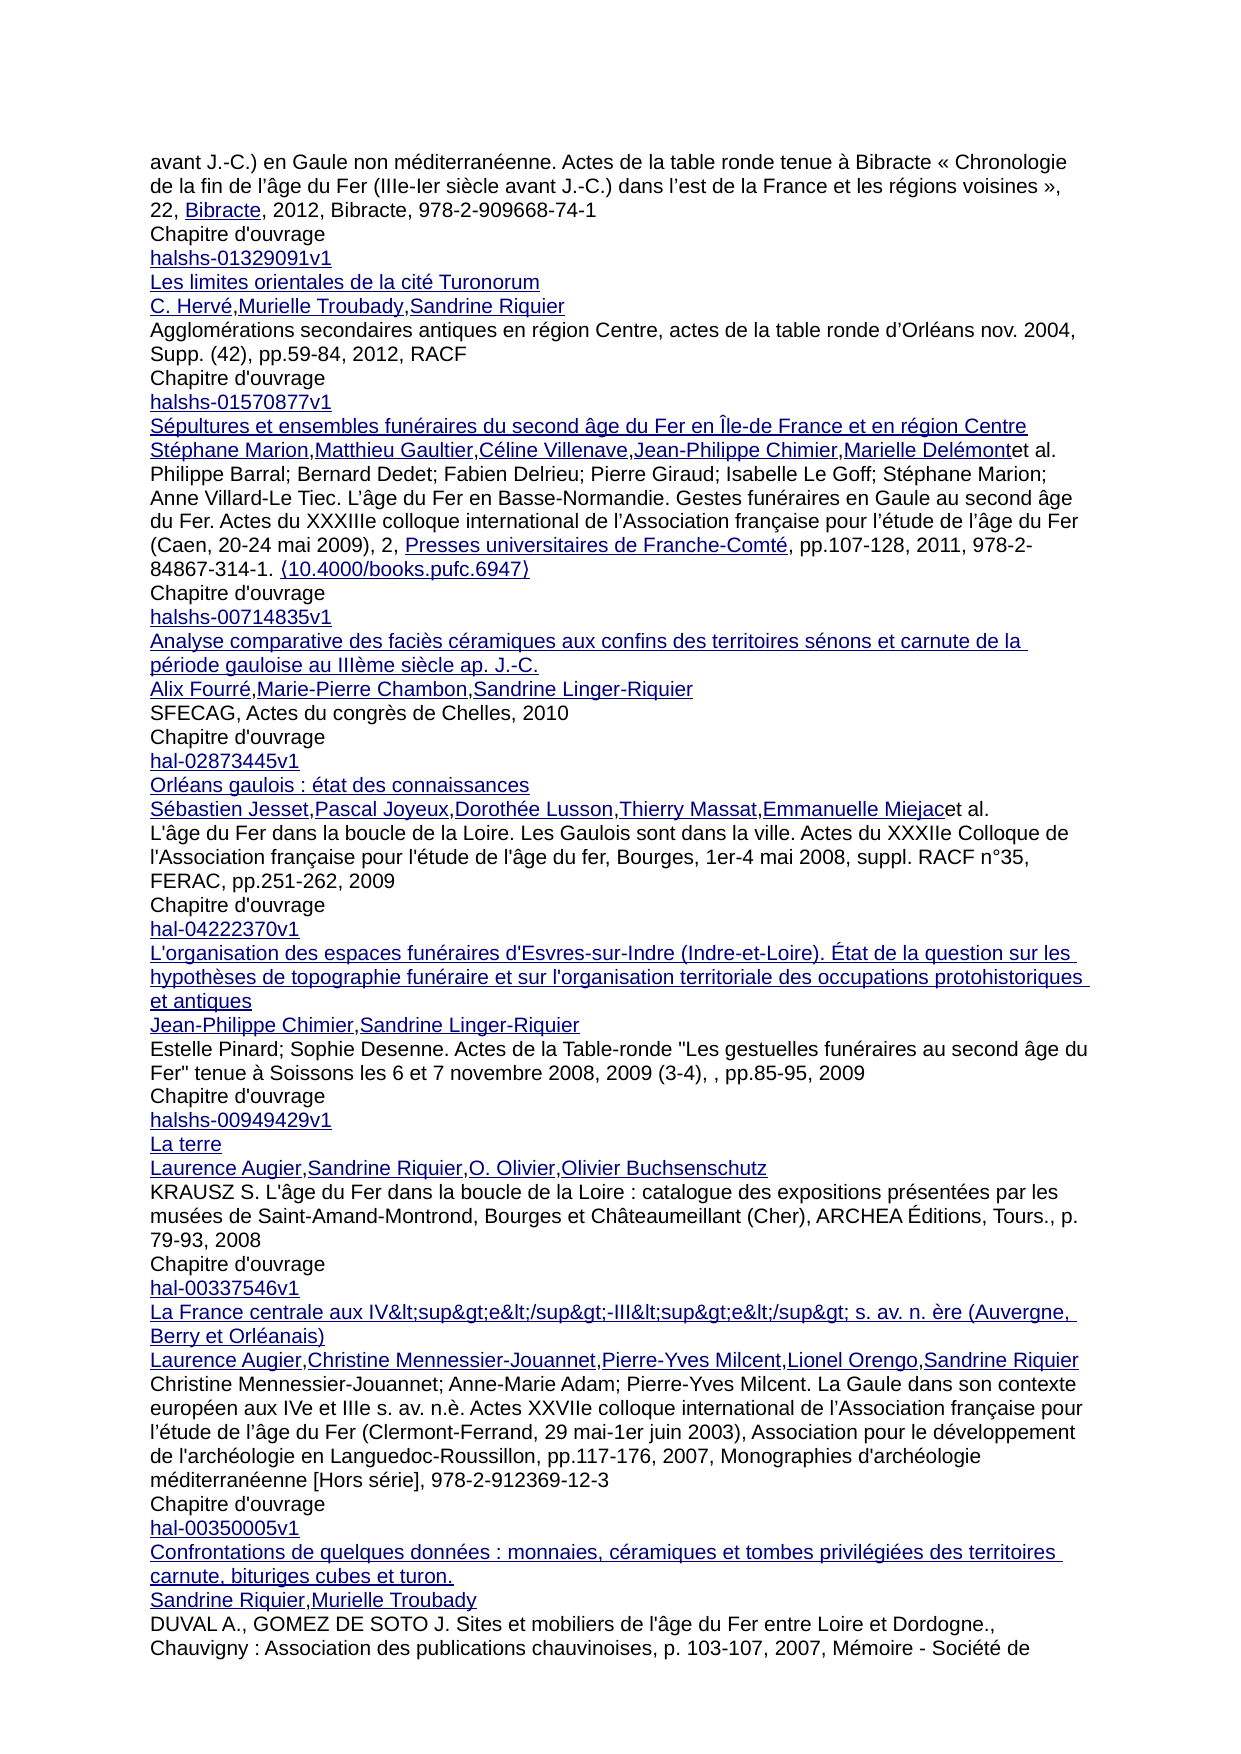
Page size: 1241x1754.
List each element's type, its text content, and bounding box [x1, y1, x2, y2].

table_cell Orléans gaulois : état des connaissances Sébastien Jesset,Pascal Joyeux,Dorothée Lusson,Thierry Massat,Emmanuelle Miejacet al. L'âge du Fer dans la boucle de la Loire. Les Gaulois sont dans la ville. Actes du XXXIIe Colloque de l'Association française pour l'étude de l'âge du fer, Bourges, 1er-4 mai 2008, suppl. RACF n°35, FERAC, pp.251-262, 2009 Chapitre d'ouvrage hal-04222370v1 [150, 773, 1090, 941]
table_cell avant J.-C.) en Gaule non méditerranéenne. Actes de la table ronde tenue à Bibracte « Chronologie de la fin de l’âge du Fer (IIIe-Ier siècle avant J.-C.) dans l’est de la France et les régions voisines », 22, Bibracte, 2012, Bibracte, 978-2-909668-74-1 Chapitre d'ouvrage halshs-01329091v1 [150, 150, 1090, 270]
table_cell Confrontations de quelques données : monnaies, céramiques et tombes privilégiées des territoires carnute, bituriges cubes et turon. Sandrine Riquier,Murielle Troubady DUVAL A., GOMEZ DE SOTO J. Sites et mobiliers de l'âge du Fer entre Loire et Dordogne., Chauvigny : Association des publications chauvinoises, p. 103-107, 2007, Mémoire - Société de [150, 1540, 1090, 1659]
table_cell L'organisation des espaces funéraires d'Esvres-sur-Indre (Indre-et-Loire). État de la question sur les hypothèses de topographie funéraire et sur l'organisation territoriale des occupations protohistoriques [150, 941, 1090, 986]
table_cell et antiques Jean-Philippe Chimier,Sandrine Linger-Riquier Estelle Pinard; Sophie Desenne. Actes de la Table-ronde "Les gestuelles funéraires au second âge du Fer" tenue à Soissons les 6 et 7 novembre 2008, 2009 (3-4), , pp.85-95, 2009 Chapitre d'ouvrage halshs-00949429v1 [150, 987, 1090, 1132]
table_cell Les limites orientales de la cité Turonorum C. Hervé,Murielle Troubady,Sandrine Riquier Agglomérations secondaires antiques en région Centre, actes de la table ronde d’Orléans nov. 2004, Supp. (42), pp.59-84, 2012, RACF Chapitre d'ouvrage halshs-01570877v1 [150, 270, 1090, 413]
table_cell Sépultures et ensembles funéraires du second âge du Fer en Île-de France et en région Centre Stéphane Marion,Matthieu Gaultier,Céline Villenave,Jean-Philippe Chimier,Marielle Delémontet al. Philippe Barral; Bernard Dedet; Fabien Delrieu; Pierre Giraud; Isabelle Le Goff; Stéphane Marion; Anne Villard-Le Tiec. L’âge du Fer en Basse-Normandie. Gestes funéraires en Gaule au second âge du Fer. Actes du XXXIIIe colloque international de l’Association française pour l’étude de l’âge du Fer (Caen, 20-24 mai 2009), 2, Presses universitaires de Franche-Comté, pp.107-128, 2011, 978-2-84867-314-1. ⟨10.4000/books.pufc.6947⟩ Chapitre d'ouvrage halshs-00714835v1 [150, 414, 1090, 629]
table_cell La terre Laurence Augier,Sandrine Riquier,O. Olivier,Olivier Buchsenschutz KRAUSZ S. L'âge du Fer dans la boucle de la Loire : catalogue des expositions présentées par les musées de Saint-Amand-Montrond, Bourges et Châteaumeillant (Cher), ARCHEA Éditions, Tours., p. 79-93, 2008 Chapitre d'ouvrage hal-00337546v1 [150, 1132, 1090, 1300]
table_cell Analyse comparative des faciès céramiques aux confins des territoires sénons et carnute de la période gauloise au IIIème siècle ap. J.-C. Alix Fourré,Marie-Pierre Chambon,Sandrine Linger-Riquier SFECAG, Actes du congrès de Chelles, 2010 Chapitre d'ouvrage hal-02873445v1 [150, 629, 1090, 773]
table_cell La France centrale aux IV&lt;sup&gt;e&lt;/sup&gt;-III&lt;sup&gt;e&lt;/sup&gt; s. av. n. ère (Auvergne, Berry et Orléanais) Laurence Augier,Christine Mennessier-Jouannet,Pierre-Yves Milcent,Lionel Orengo,Sandrine Riquier Christine Mennessier-Jouannet; Anne-Marie Adam; Pierre-Yves Milcent. La Gaule dans son contexte européen aux IVe et IIIe s. av. n.è. Actes XXVIIe colloque international de l’Association française pour l’étude de l’âge du Fer (Clermont-Ferrand, 29 mai-1er juin 2003), Association pour le développement de l'archéologie en Languedoc-Roussillon, pp.117-176, 2007, Monographies d'archéologie méditerranéenne [Hors série], 978-2-912369-12-3 Chapitre d'ouvrage hal-00350005v1 [150, 1300, 1090, 1539]
